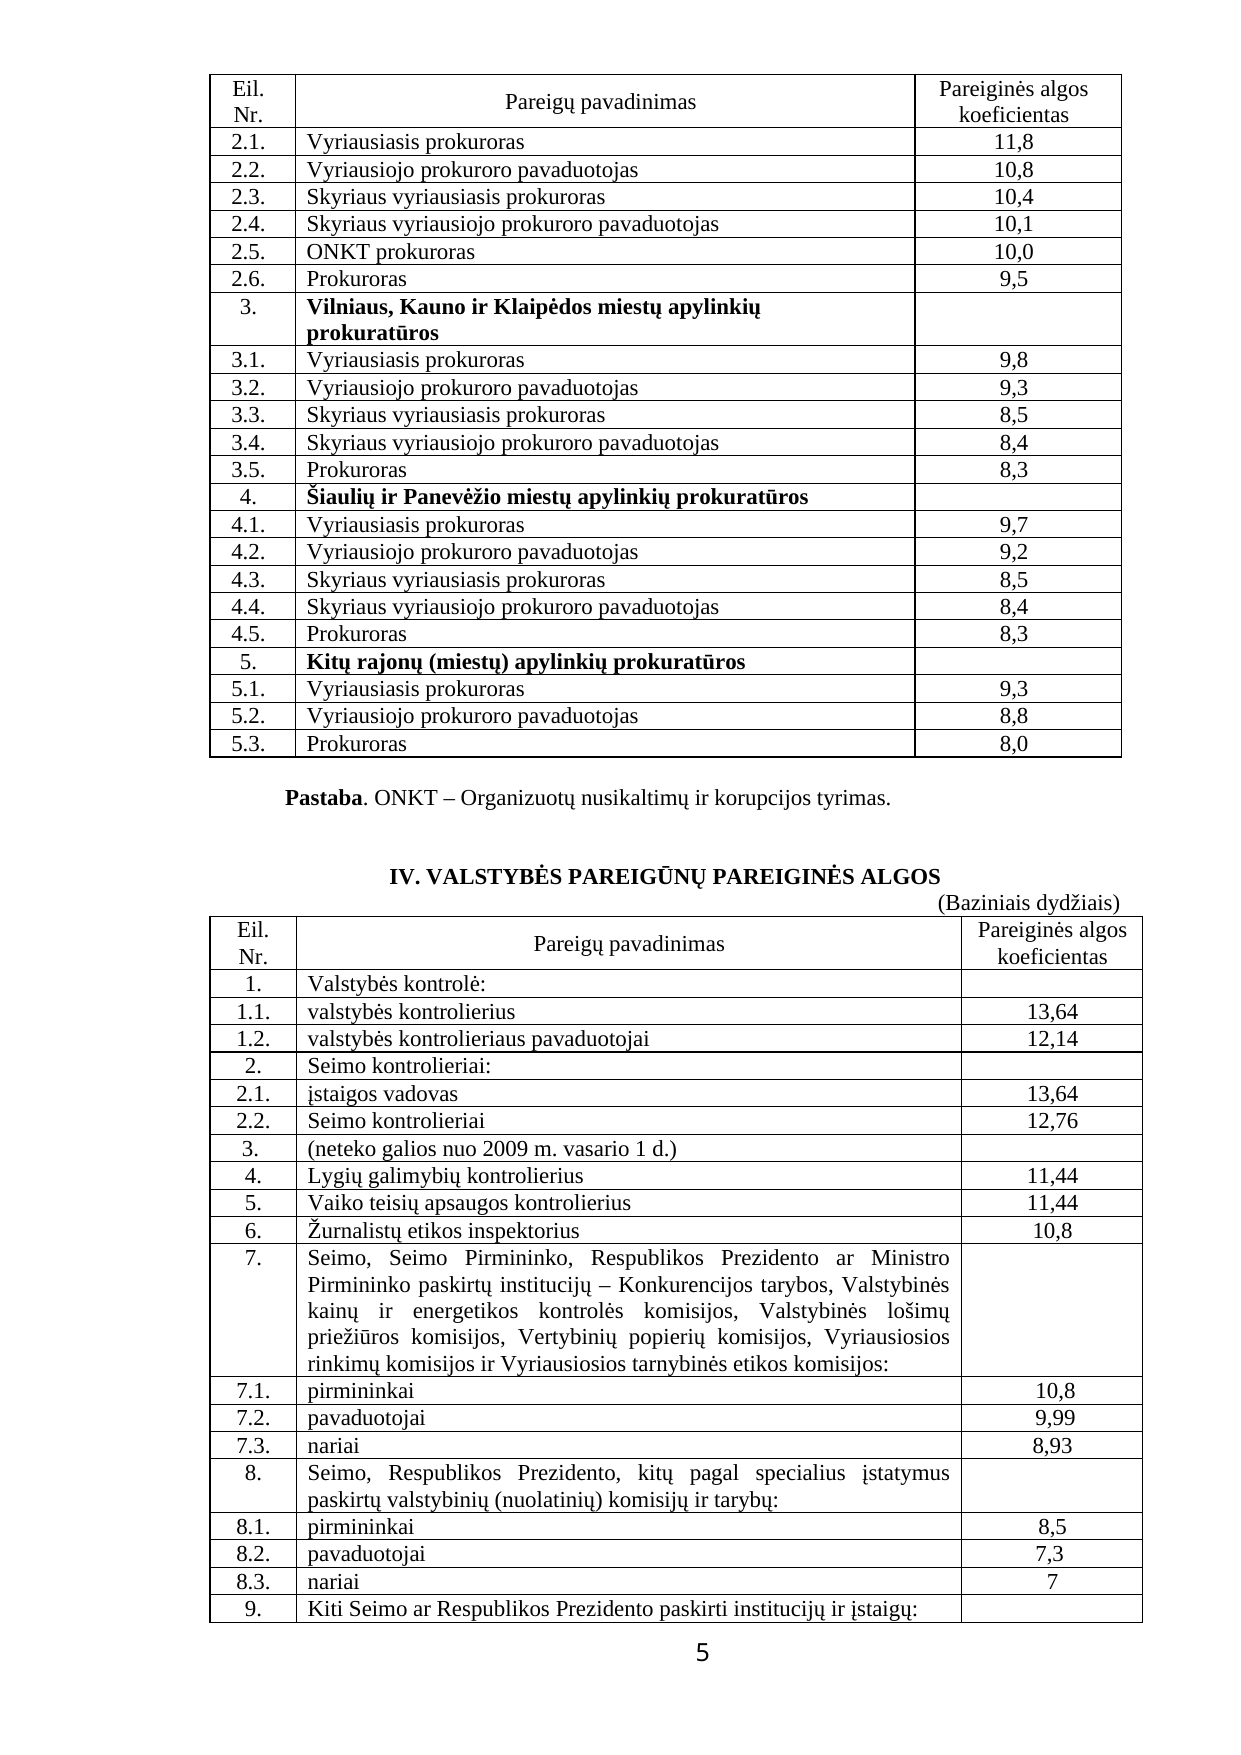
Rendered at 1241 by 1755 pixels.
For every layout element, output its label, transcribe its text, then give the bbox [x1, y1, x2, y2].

table_cell 5.3. [211, 730, 295, 756]
table_cell 4.3. [211, 566, 295, 592]
table_cell Seimo kontrolieriai [297, 1107, 961, 1134]
table_cell Vilniaus, Kauno ir Klaipėdos miestų apylinkių prokuratūros [296, 293, 914, 345]
table_cell Vyriausiojo prokuroro pavaduotojas [296, 703, 914, 729]
table_cell Lygių galimybių kontrolierius [297, 1162, 961, 1188]
table_cell [962, 1459, 1142, 1512]
table_cell 12,76 [962, 1107, 1142, 1134]
table_header Pareiginės algos koeficientas [916, 75, 1121, 127]
table_cell 1.1. [211, 998, 296, 1024]
table_cell 13,64 [962, 998, 1142, 1024]
table_cell įstaigos vadovas [297, 1080, 961, 1106]
table_cell 4.4. [211, 593, 295, 619]
table_cell 13,64 [962, 1080, 1142, 1106]
table_cell 2.5. [211, 238, 295, 264]
table_cell 7.2. [211, 1405, 296, 1431]
table_cell Kitų rajonų (miestų) apylinkių prokuratūros [296, 648, 914, 674]
table_cell 8. [211, 1459, 296, 1512]
table_cell Skyriaus vyriausiasis prokuroras [296, 183, 914, 209]
table_cell valstybės kontrolieriaus pavaduotojai [297, 1025, 961, 1051]
table_cell 5.1. [211, 675, 295, 702]
table_cell Seimo, Respublikos Prezidento, kitų pagal specialius įstatymus paskirtų valstybinių (nuolatinių) komisijų ir tarybų: [297, 1459, 961, 1512]
table_header Pareigų pavadinimas [297, 917, 961, 969]
table_cell Kiti Seimo ar Respublikos Prezidento paskirti institucijų ir įstaigų: [297, 1595, 961, 1622]
table_cell 2.2. [211, 156, 295, 182]
table_cell 11,44 [962, 1162, 1142, 1188]
table_cell Prokuroras [296, 265, 914, 292]
table_cell pavaduotojai [297, 1540, 961, 1567]
table_cell 7 [962, 1568, 1142, 1594]
table_cell 4.1. [211, 511, 295, 537]
table_cell nariai [297, 1432, 961, 1458]
table_cell 2. [211, 1053, 296, 1079]
table_cell [962, 1244, 1142, 1376]
table_cell 8.1. [211, 1513, 296, 1539]
table_cell Skyriaus vyriausiojo prokuroro pavaduotojas [296, 211, 914, 237]
table_cell 7.1. [211, 1377, 296, 1403]
table_cell 8.2. [211, 1540, 296, 1567]
table_cell pirmininkai [297, 1377, 961, 1403]
table_cell 10,1 [916, 211, 1121, 237]
table_cell 6. [211, 1217, 296, 1243]
table_cell [962, 1053, 1142, 1079]
table_cell 9,99 [962, 1405, 1142, 1431]
table_cell Vyriausiojo prokuroro pavaduotojas [296, 538, 914, 564]
table_cell 9,5 [916, 265, 1121, 292]
table_cell 11,8 [916, 128, 1121, 155]
table_cell 8,8 [916, 703, 1121, 729]
table_cell Valstybės kontrolė: [297, 970, 961, 997]
table_cell 10,8 [962, 1377, 1142, 1403]
table_cell Vyriausiojo prokuroro pavaduotojas [296, 374, 914, 400]
table_cell nariai [297, 1568, 961, 1594]
table_cell 9,8 [916, 346, 1121, 373]
table_header Eil. Nr. [211, 917, 296, 969]
table_cell pavaduotojai [297, 1405, 961, 1431]
table_cell Vyriausiojo prokuroro pavaduotojas [296, 156, 914, 182]
table_cell 8,4 [916, 593, 1121, 619]
table_cell 7.3. [211, 1432, 296, 1458]
table_cell 8,3 [916, 620, 1121, 647]
table_cell 2.6. [211, 265, 295, 292]
table_cell 2.1. [211, 128, 295, 155]
table_cell 10,4 [916, 183, 1121, 209]
table_cell Vyriausiasis prokuroras [296, 511, 914, 537]
table_cell 4. [211, 484, 295, 510]
table_cell [962, 1135, 1142, 1161]
table_cell Vaiko teisių apsaugos kontrolierius [297, 1190, 961, 1216]
table_cell 8,5 [962, 1513, 1142, 1539]
table_cell Prokuroras [296, 456, 914, 482]
table_cell [916, 484, 1121, 510]
table_cell 9,7 [916, 511, 1121, 537]
table_cell Seimo, Seimo Pirmininko, Respublikos Prezidento ar Ministro Pirmininko paskirtų institucijų – Konkurencijos tarybos, Valstybinės kainų ir energetikos kontrolės komisijos, Valstybinės lošimų priežiūros komisijos, Vertybinių popierių komisijos, Vyriausiosios rinkimų komisijos ir Vyriausiosios tarnybinės etikos komisijos: [297, 1244, 961, 1376]
table_cell 9,3 [916, 374, 1121, 400]
table_cell 8,93 [962, 1432, 1142, 1458]
table_cell 12,14 [962, 1025, 1142, 1051]
table_cell 7. [211, 1244, 296, 1376]
table_cell Prokuroras [296, 730, 914, 756]
table_cell 5. [211, 1190, 296, 1216]
table_cell pirmininkai [297, 1513, 961, 1539]
table_cell 9. [211, 1595, 296, 1622]
table_cell Vyriausiasis prokuroras [296, 128, 914, 155]
table_cell Žurnalistų etikos inspektorius [297, 1217, 961, 1243]
table_cell valstybės kontrolierius [297, 998, 961, 1024]
table_cell Seimo kontrolieriai: [297, 1053, 961, 1079]
table_cell 2.2. [211, 1107, 296, 1134]
table_cell (neteko galios nuo 2009 m. vasario 1 d.) [297, 1135, 961, 1161]
table_cell 2.1. [211, 1080, 296, 1106]
subtitle IV. VALSTYBĖS PAREIGŪNŲ PAREIGINĖS ALGOS [210, 863, 1120, 889]
table_cell 3.3. [211, 401, 295, 428]
table_cell 3. [211, 293, 295, 345]
table_cell 8,0 [916, 730, 1121, 756]
table_cell 3.1. [211, 346, 295, 373]
table_cell 8,5 [916, 401, 1121, 428]
table_cell 3.5. [211, 456, 295, 482]
table_cell 10,8 [962, 1217, 1142, 1243]
table_cell 2.4. [211, 211, 295, 237]
table_cell 10,8 [916, 156, 1121, 182]
table_cell Vyriausiasis prokuroras [296, 675, 914, 702]
table_cell ONKT prokuroras [296, 238, 914, 264]
table_cell Skyriaus vyriausiasis prokuroras [296, 566, 914, 592]
table_cell 8.3. [211, 1568, 296, 1594]
table_cell 8,4 [916, 429, 1121, 455]
table_cell 11,44 [962, 1190, 1142, 1216]
table_cell [962, 1595, 1142, 1622]
table_cell 3. [211, 1135, 296, 1161]
table_cell 1. [211, 970, 296, 997]
table_cell 7,3 [962, 1540, 1142, 1567]
text (Baziniais dydžiais) [210, 889, 1120, 916]
table_cell Prokuroras [296, 620, 914, 647]
table_cell 8,5 [916, 566, 1121, 592]
table_cell 3.4. [211, 429, 295, 455]
table_cell 4.5. [211, 620, 295, 647]
table_header Pareiginės algos koeficientas [962, 917, 1142, 969]
text Pastaba. ONKT – Organizuotų nusikaltimų ir korupcijos tyrimas. [210, 784, 1111, 810]
table_cell 9,2 [916, 538, 1121, 564]
table_cell Skyriaus vyriausiojo prokuroro pavaduotojas [296, 593, 914, 619]
table_header Eil. Nr. [211, 75, 295, 127]
table_cell 1.2. [211, 1025, 296, 1051]
table_cell Skyriaus vyriausiasis prokuroras [296, 401, 914, 428]
table_cell [962, 970, 1142, 997]
table_cell [916, 293, 1121, 345]
table_cell 3.2. [211, 374, 295, 400]
table_cell 8,3 [916, 456, 1121, 482]
table_cell 10,0 [916, 238, 1121, 264]
table_cell 4. [211, 1162, 296, 1188]
table_cell 9,3 [916, 675, 1121, 702]
table_header Pareigų pavadinimas [296, 75, 914, 127]
table_cell Šiaulių ir Panevėžio miestų apylinkių prokuratūros [296, 484, 914, 510]
table_cell [916, 648, 1121, 674]
table_cell 5.2. [211, 703, 295, 729]
table_cell Skyriaus vyriausiojo prokuroro pavaduotojas [296, 429, 914, 455]
table_cell Vyriausiasis prokuroras [296, 346, 914, 373]
table_cell 5. [211, 648, 295, 674]
table_cell 4.2. [211, 538, 295, 564]
table_cell 2.3. [211, 183, 295, 209]
